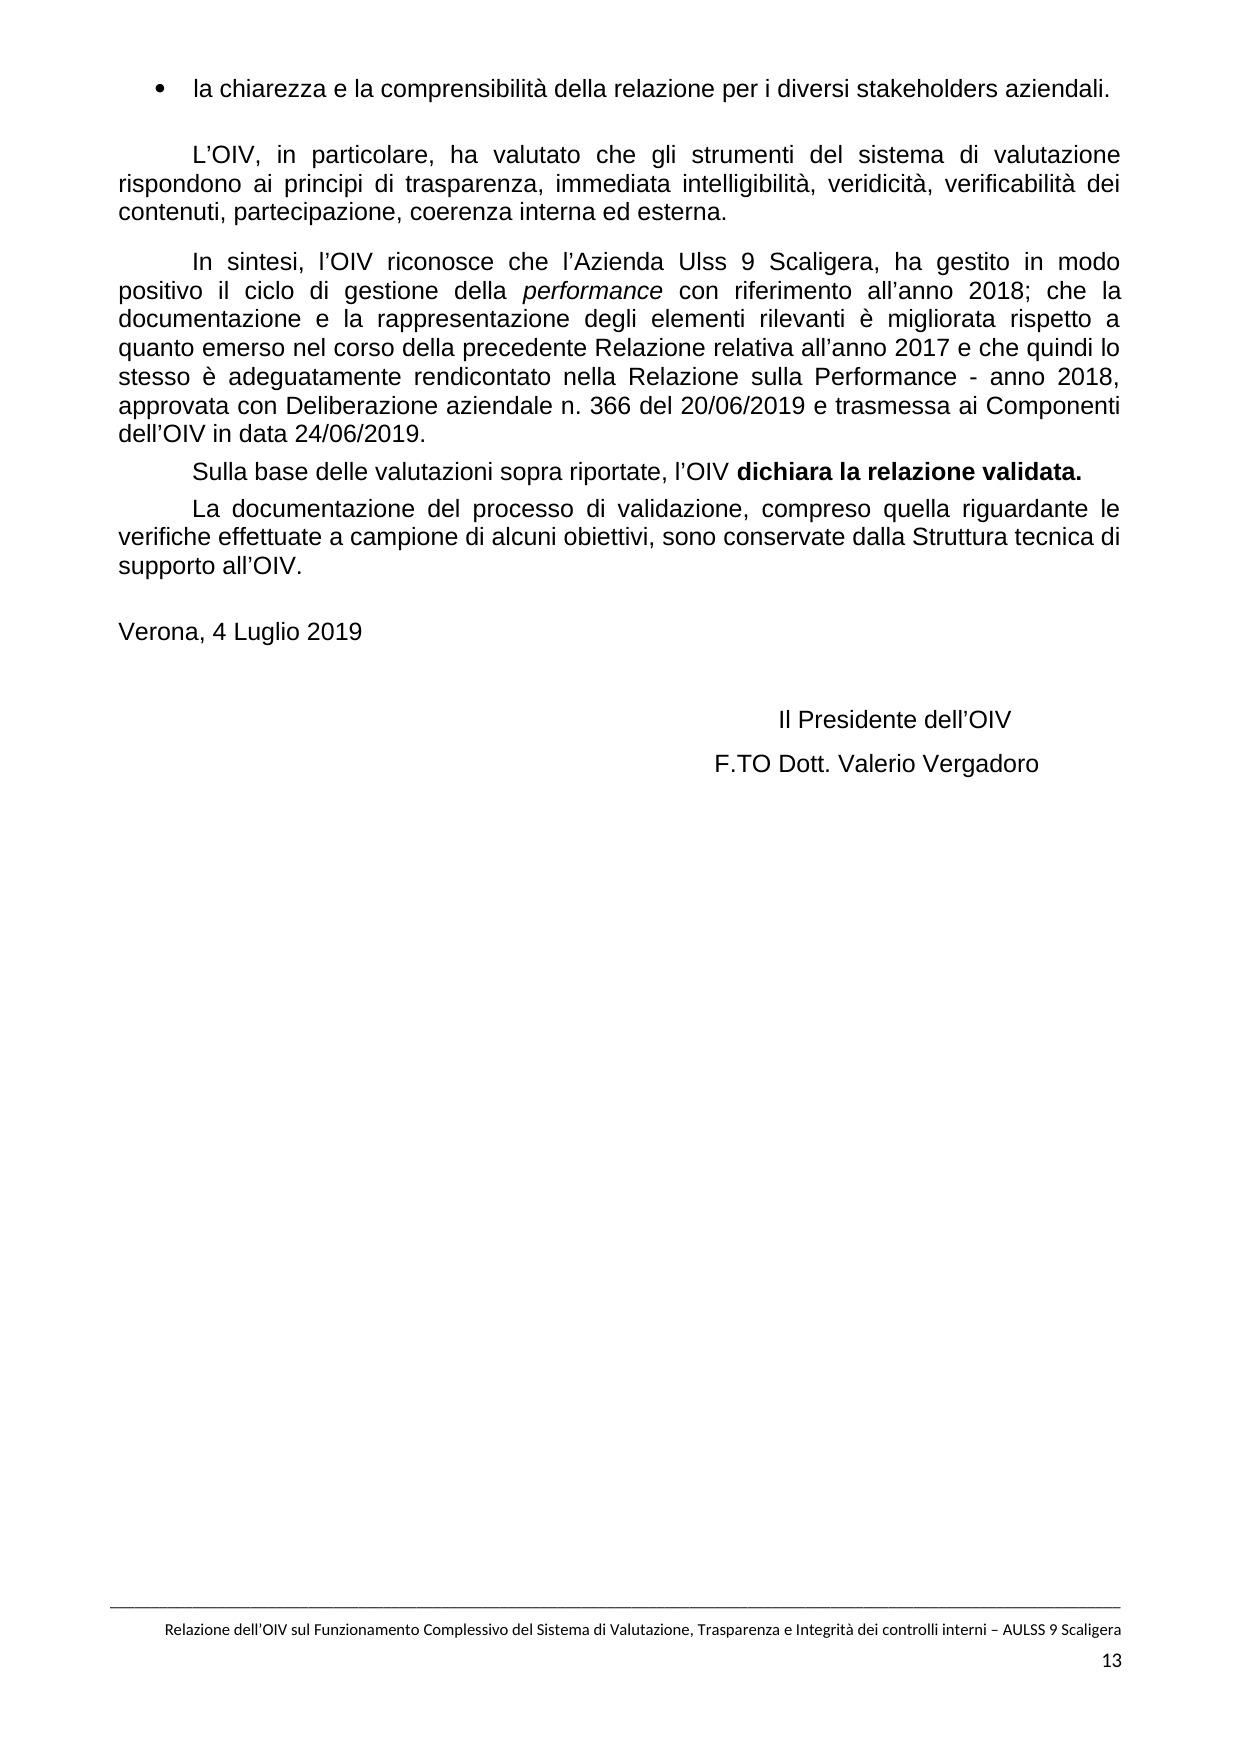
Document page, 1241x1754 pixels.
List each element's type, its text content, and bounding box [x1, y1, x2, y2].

text La documentazione del processo di validazione, compreso quella riguardante le verifiche effettuate a campione di alcuni obiettivi, sono conservate dalla Struttura tecnica di supporto all’OIV. [118, 493, 1122, 580]
text Verona, 4 Luglio 2019 [118, 617, 1122, 646]
text In sintesi, l’OIV riconosce che l’Azienda Ulss 9 Scaligera, ha gestito in modo positivo il ciclo di gestione della performance con riferimento all’anno 2018; che la documentazione e la rappresentazione degli elementi rilevanti è migliorata rispetto a quanto emerso nel corso della precedente Relazione relativa all’anno 2017 e che quindi lo stesso è adeguatamente rendicontato nella Relazione sulla Performance - anno 2018, approvata con Deliberazione aziendale n. 366 del 20/06/2019 e trasmessa ai Componenti dell’OIV in data 24/06/2019. [118, 247, 1122, 448]
list la chiarezza e la comprensibilità della relazione per i diversi stakeholders aziendali. [156, 74, 1122, 103]
text Sulla base delle valutazioni sopra riportate, l’OIV dichiara la relazione validata. [118, 456, 1122, 485]
text F.TO Dott. Valerio Vergadoro [118, 749, 1122, 778]
text L’OIV, in particolare, ha valutato che gli strumenti del sistema di valutazione rispondono ai principi di trasparenza, immediata intelligibilità, veridicità, verificabilità dei contenuti, partecipazione, coerenza interna ed esterna. [118, 140, 1122, 226]
text Il Presidente dell’OIV [635, 705, 1122, 734]
